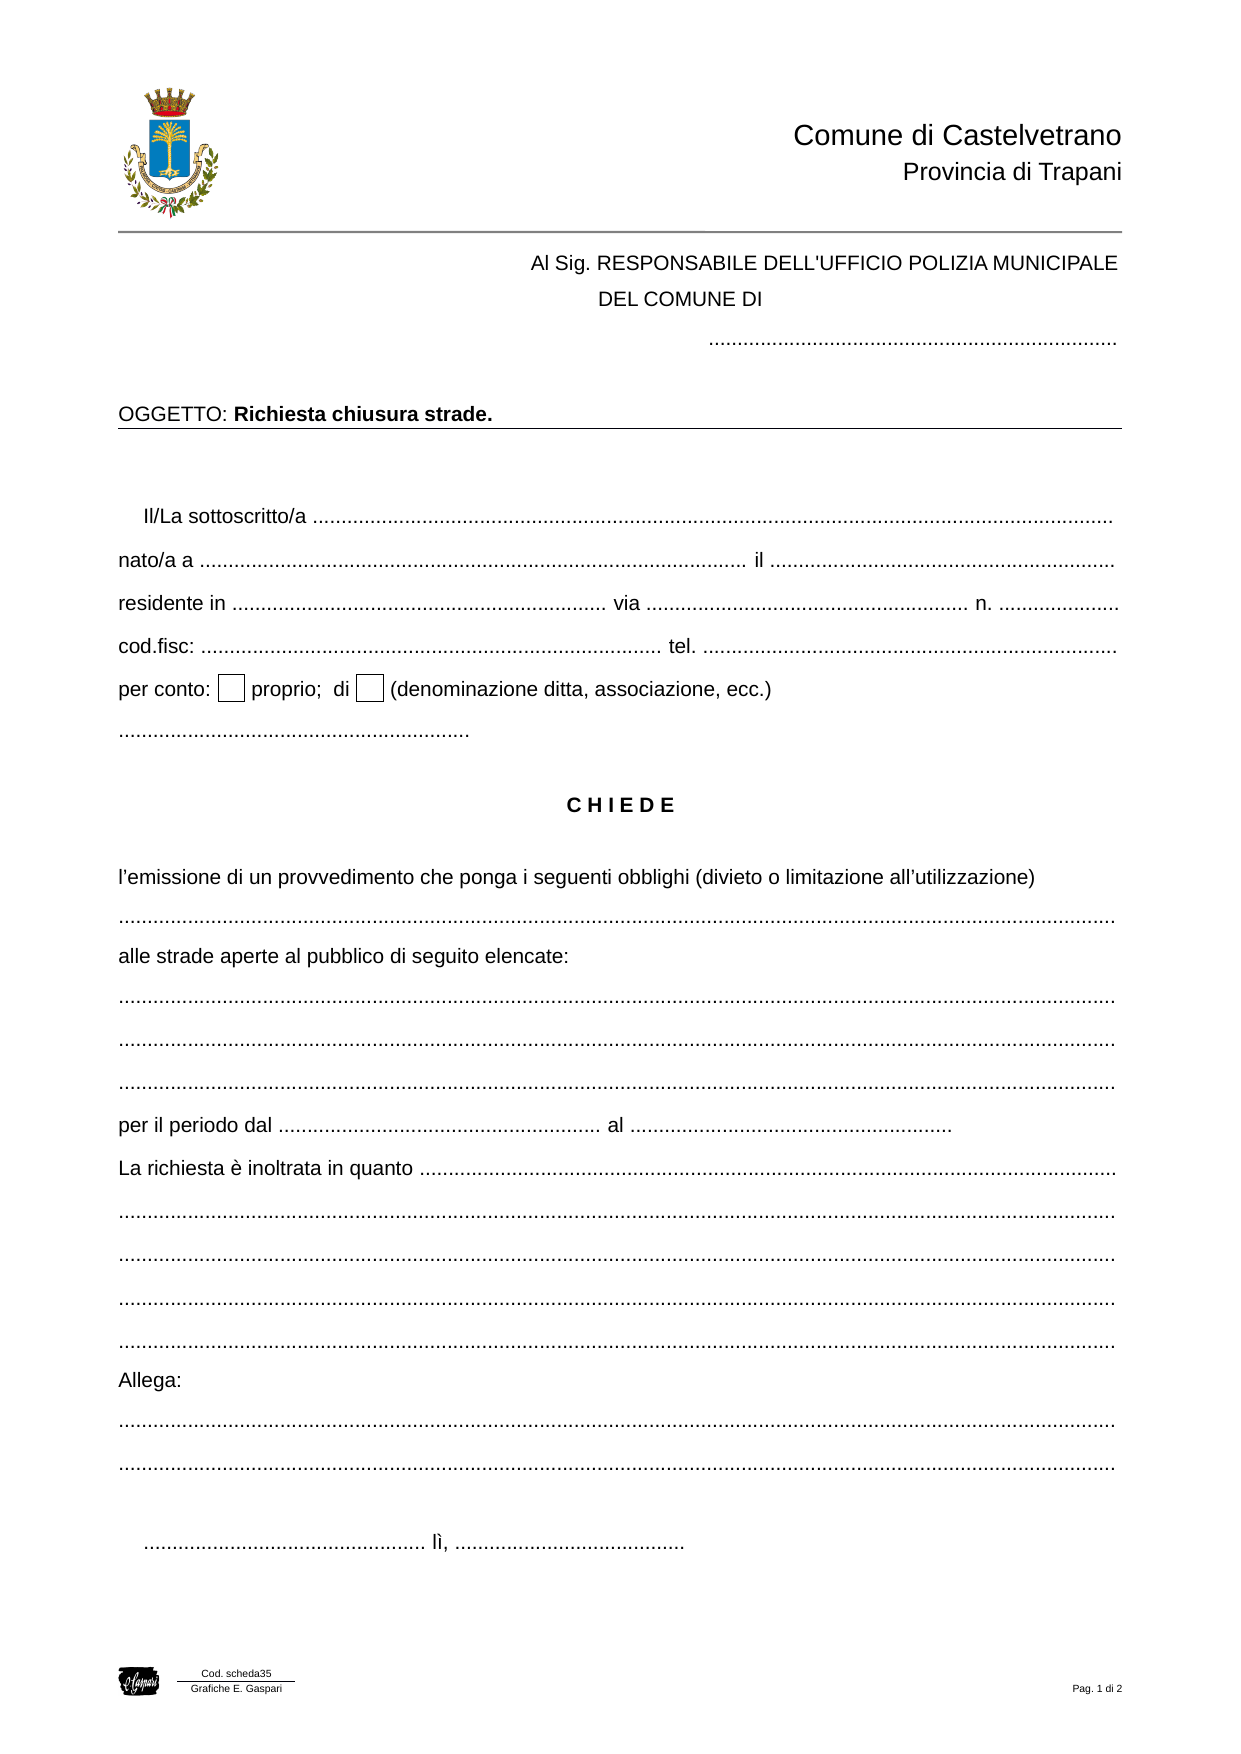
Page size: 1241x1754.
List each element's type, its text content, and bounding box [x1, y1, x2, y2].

text ............................................................................................................................................................................. [118, 980, 1122, 1008]
text ............................................................................................................................................................................. [118, 1023, 1122, 1052]
text Allega: [118, 1368, 1122, 1392]
text ................................................. lì, ........................................ [143, 1526, 1122, 1555]
text l’emissione di un provvedimento che ponga i seguenti obblighi (divieto o limitazione all’utilizzazione) ............................................................................................................................................................................. [118, 865, 1122, 929]
text La richiesta è inoltrata in quanto ......................................................................................................................... [118, 1152, 1122, 1181]
text nato/a a ............................................................................................... il ............................................................ [118, 544, 1122, 572]
text per il periodo dal ........................................................ al ........................................................ [118, 1109, 1122, 1138]
text ............................................................................................................................................................................. [118, 1447, 1122, 1476]
text Provincia di Trapani [224, 157, 1122, 185]
text ............................................................................................................................................................................. [118, 1404, 1122, 1432]
text per conto: proprio; di (denominazione ditta, associazione, ecc.) ............................................................. [118, 673, 1122, 742]
text Comune di Castelvetrano [224, 118, 1122, 152]
text ............................................................................................................................................................................. [118, 1238, 1122, 1267]
text ............................................................................................................................................................................. [118, 1066, 1122, 1095]
text residente in ................................................................. via ........................................................ n. ..................... [118, 587, 1122, 616]
text ............................................................................................................................................................................. [118, 1282, 1122, 1310]
text C H I E D E [118, 793, 1122, 817]
picture [118, 1666, 160, 1696]
text ............................................................................................................................................................................. [118, 1195, 1122, 1224]
text Al Sig. RESPONSABILE DELL'UFFICIO POLIZIA MUNICIPALE [531, 251, 1122, 274]
picture [122, 87, 224, 219]
text Il/La sottoscritto/a ........................................................................................................................................... [118, 501, 1122, 529]
text DEL COMUNE DI [598, 287, 1122, 311]
text OGGETTO: Richiesta chiusura strade. [118, 402, 1122, 428]
text cod.fisc: ................................................................................ tel. ........................................................................ [118, 630, 1122, 659]
text ....................................................................... [708, 322, 1122, 351]
text ............................................................................................................................................................................. [118, 1325, 1122, 1353]
text alle strade aperte al pubblico di seguito elencate: [118, 944, 1122, 968]
